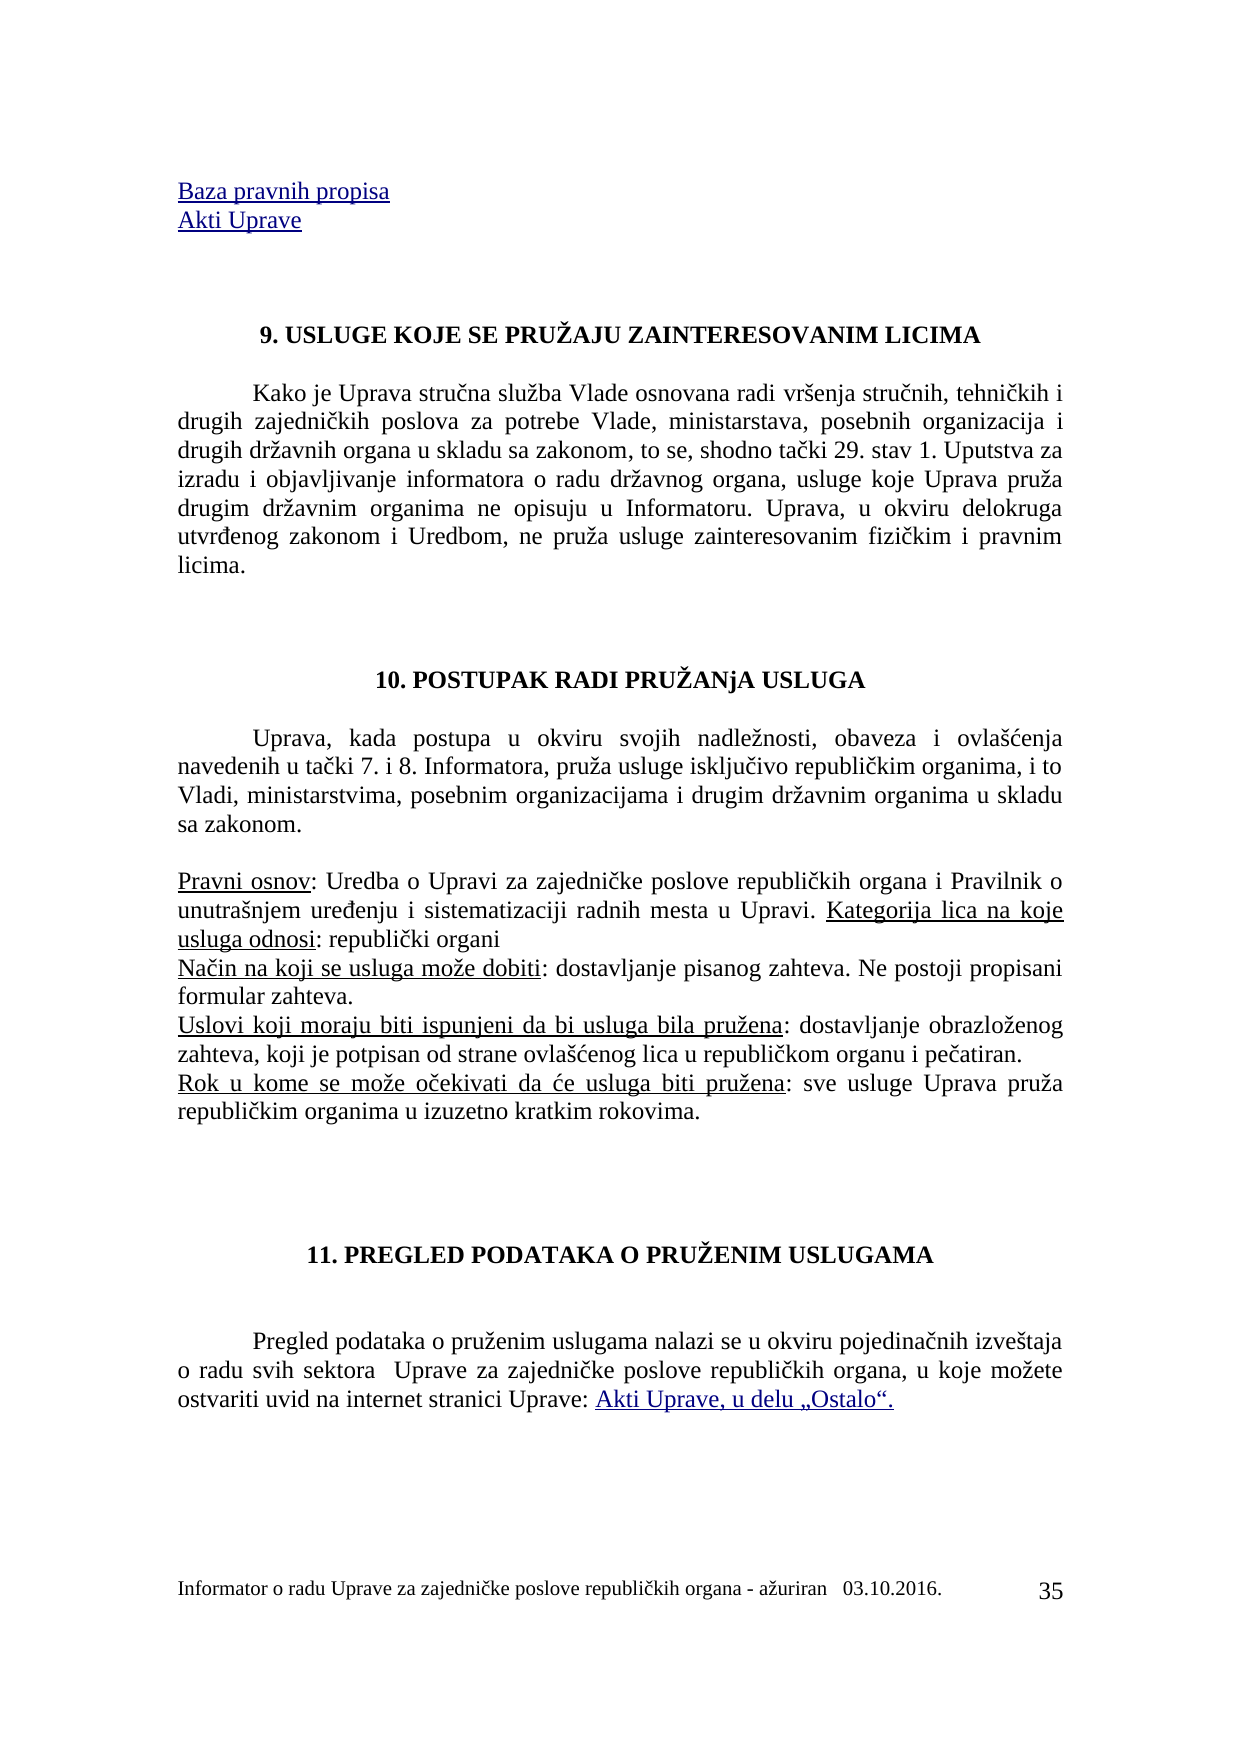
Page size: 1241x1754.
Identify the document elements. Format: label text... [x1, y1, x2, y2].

text 11. PREGLED PODATAKA O PRUŽENIM USLUGAMA [177, 1240, 1063, 1269]
text Rok u kome se može očekivati da će usluga biti pružena: sve usluge Uprava pruža republičkim organima u izuzetno kratkim rokovima. [177, 1068, 1063, 1125]
text Baza pravnih propisa [177, 176, 1063, 205]
text Uslovi koji moraju biti ispunjeni da bi usluga bila pružena: dostavlјanje obrazloženog zahteva, koji je potpisan od strane ovlašćenog lica u republičkom organu i pečatiran. [177, 1010, 1063, 1068]
text Pravni osnov: Uredba o Upravi za zajedničke poslove republičkih organa i Pravilnik o unutrašnjem uređenju i sistematizaciji radnih mesta u Upravi. Kategorija lica na koje usluga odnosi: republički organi [177, 866, 1063, 953]
text Način na koji se usluga može dobiti: dostavlјanje pisanog zahteva. Ne postoji propisani formular zahteva. [177, 953, 1063, 1010]
text Pregled podataka o pruženim uslugama nalazi se u okviru pojedinačnih izveštaja o radu svih sektora Uprave za zajedničke poslove republičkih organa, u koje možete ostvariti uvid na internet stranici Uprave: Akti Uprave, u delu „Ostalo“. [177, 1326, 1063, 1413]
text Akti Uprave [177, 205, 1063, 234]
text 10. POSTUPAK RADI PRUŽANјA USLUGA [177, 665, 1063, 694]
text 9. USLUGE KOJE SE PRUŽAJU ZAINTERESOVANIM LICIMA [177, 320, 1063, 349]
text Uprava, kada postupa u okviru svojih nadležnosti, obaveza i ovlašćenja navedenih u tački 7. i 8. Informatora, pruža usluge isklјučivo republičkim organima, i to Vladi, ministarstvima, posebnim organizacijama i drugim državnim organima u skladu sa zakonom. [177, 723, 1063, 838]
text Kako je Uprava stručna služba Vlade osnovana radi vršenja stručnih, tehničkih i drugih zajedničkih poslova za potrebe Vlade, ministarstava, posebnih organizacija i drugih državnih organa u skladu sa zakonom, to se, shodno tački 29. stav 1. Uputstva za izradu i objavlјivanje informatora o radu državnog organa, usluge koje Uprava pruža drugim državnim organima ne opisuju u Informatoru. Uprava, u okviru delokruga utvrđenog zakonom i Uredbom, ne pruža usluge zainteresovanim fizičkim i pravnim licima. [177, 378, 1063, 579]
